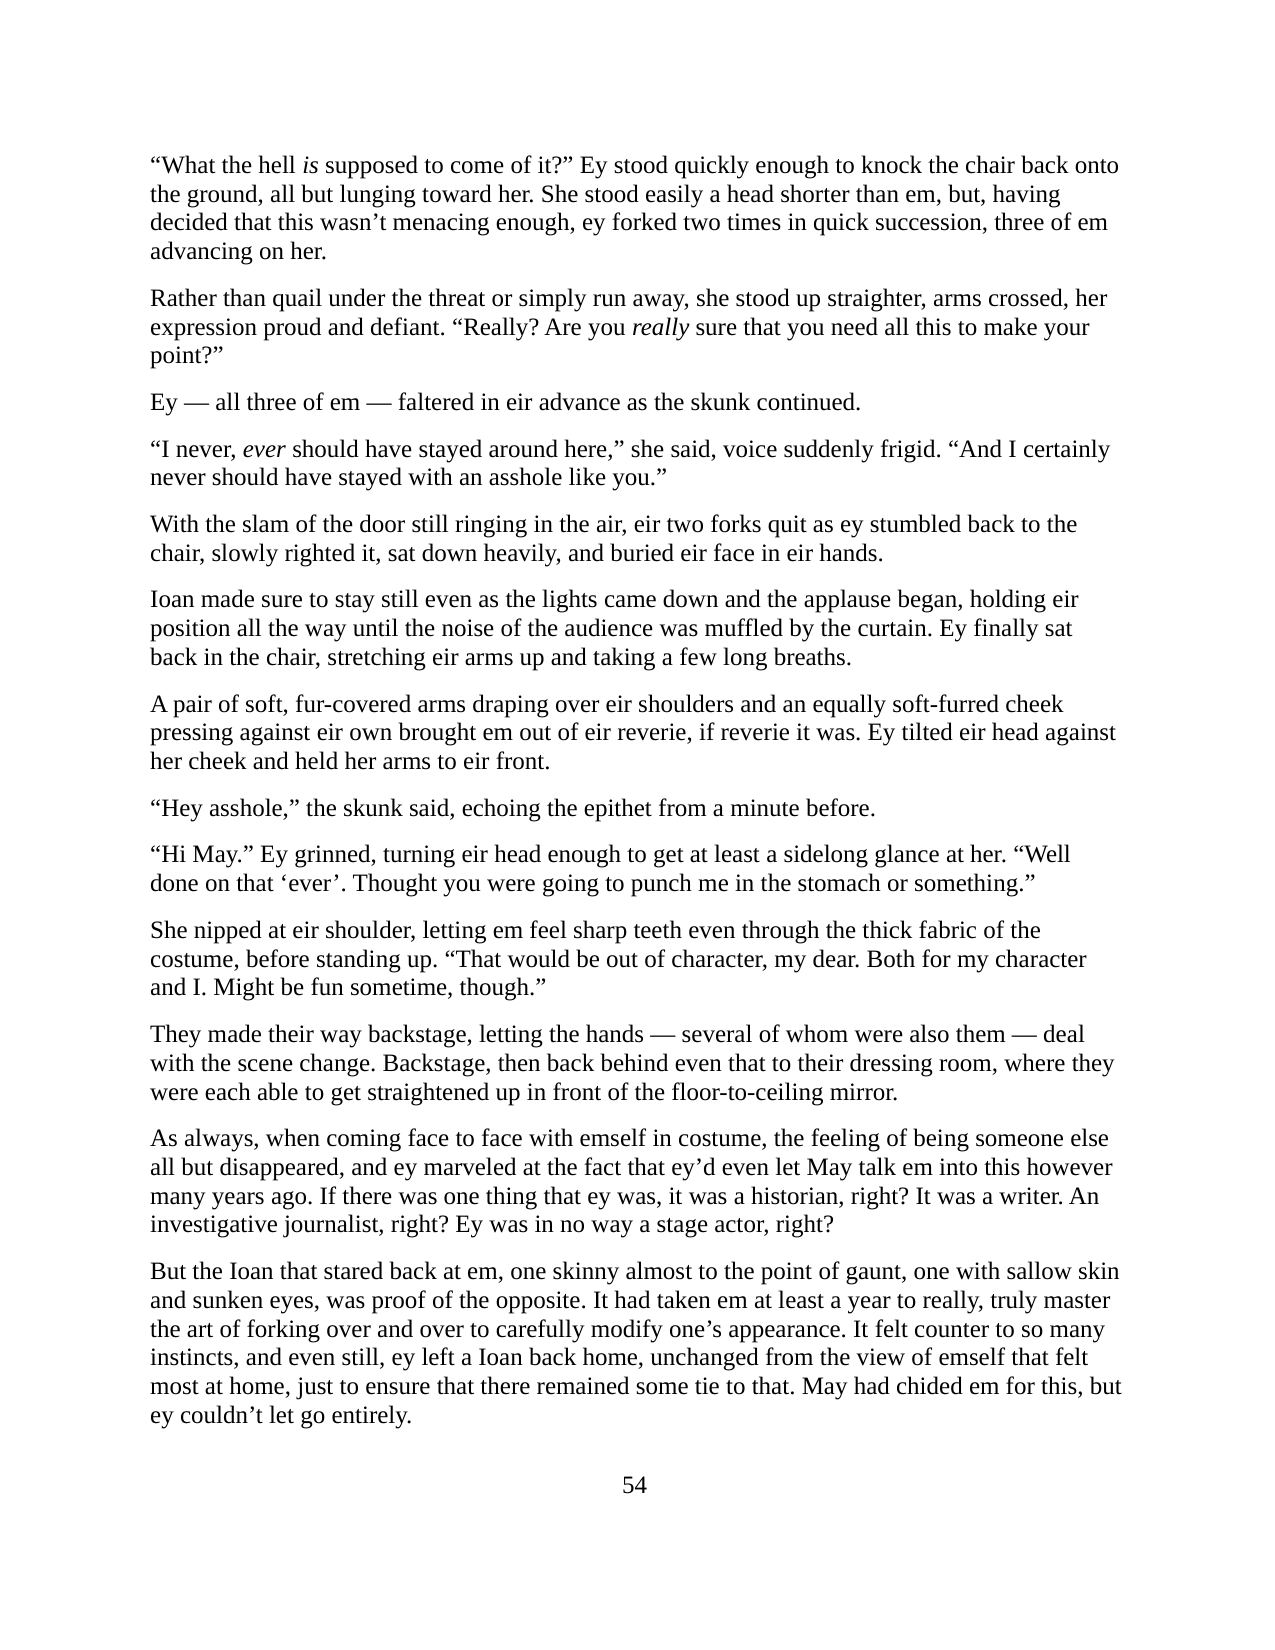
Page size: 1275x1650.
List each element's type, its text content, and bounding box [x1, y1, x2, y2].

text Ey — all three of em — faltered in eir advance as the skunk continued. [150, 387, 1125, 416]
text “Hi May.” Ey grinned, turning eir head enough to get at least a sidelong glance at her. “Well done on that ‘ever’. Thought you were going to punch me in the stomach or something.” [150, 839, 1125, 897]
text “What the hell is supposed to come of it?” Ey stood quickly enough to knock the chair back onto the ground, all but lunging toward her. She stood easily a head shorter than em, but, having decided that this wasn’t menacing enough, ey forked two times in quick succession, three of em advancing on her. [150, 150, 1125, 265]
text But the Ioan that stared back at em, one skinny almost to the point of gaunt, one with sallow skin and sunken eyes, was proof of the opposite. It had taken em at least a year to really, truly master the art of forking over and over to carefully modify one’s appearance. It felt counter to so many instincts, and even still, ey left a Ioan back home, unchanged from the view of emself that felt most at home, just to ensure that there remained some tie to that. May had chided em for this, but ey couldn’t let go entirely. [150, 1256, 1125, 1429]
text With the slam of the door still ringing in the air, eir two forks quit as ey stumbled back to the chair, slowly righted it, sat down heavily, and buried eir face in eir hands. [150, 509, 1125, 567]
text Ioan made sure to stay still even as the lights came down and the applause began, holding eir position all the way until the noise of the audience was muffled by the curtain. Ey finally sat back in the chair, stretching eir arms up and taking a few long breaths. [150, 584, 1125, 671]
text As always, when coming face to face with emself in costume, the feeling of being someone else all but disappeared, and ey marveled at the fact that ey’d even let May talk em into this however many years ago. If there was one thing that ey was, it was a historian, right? It was a writer. An investigative journalist, right? Ey was in no way a stage actor, right? [150, 1123, 1125, 1238]
text A pair of soft, fur-covered arms draping over eir shoulders and an equally soft-furred cheek pressing against eir own brought em out of eir reverie, if reverie it was. Ey tilted eir head against her cheek and held her arms to eir front. [150, 689, 1125, 775]
text “Hey asshole,” the skunk said, echoing the epithet from a minute before. [150, 793, 1125, 822]
text “I never, ever should have stayed around here,” she said, voice suddenly frigid. “And I certainly never should have stayed with an asshole like you.” [150, 434, 1125, 491]
text They made their way backstage, letting the hands — several of whom were also them — deal with the scene change. Backstage, then back behind even that to their dressing room, where they were each able to get straightened up in front of the floor-to-ceiling mirror. [150, 1019, 1125, 1105]
text Rather than quail under the threat or simply run away, she stood up straighter, arms crossed, her expression proud and defiant. “Really? Are you really sure that you need all this to make your point?” [150, 283, 1125, 369]
text She nipped at eir shoulder, letting em feel sharp teeth even through the thick fabric of the costume, before standing up. “That would be out of character, my dear. Both for my character and I. Might be fun sometime, though.” [150, 915, 1125, 1001]
